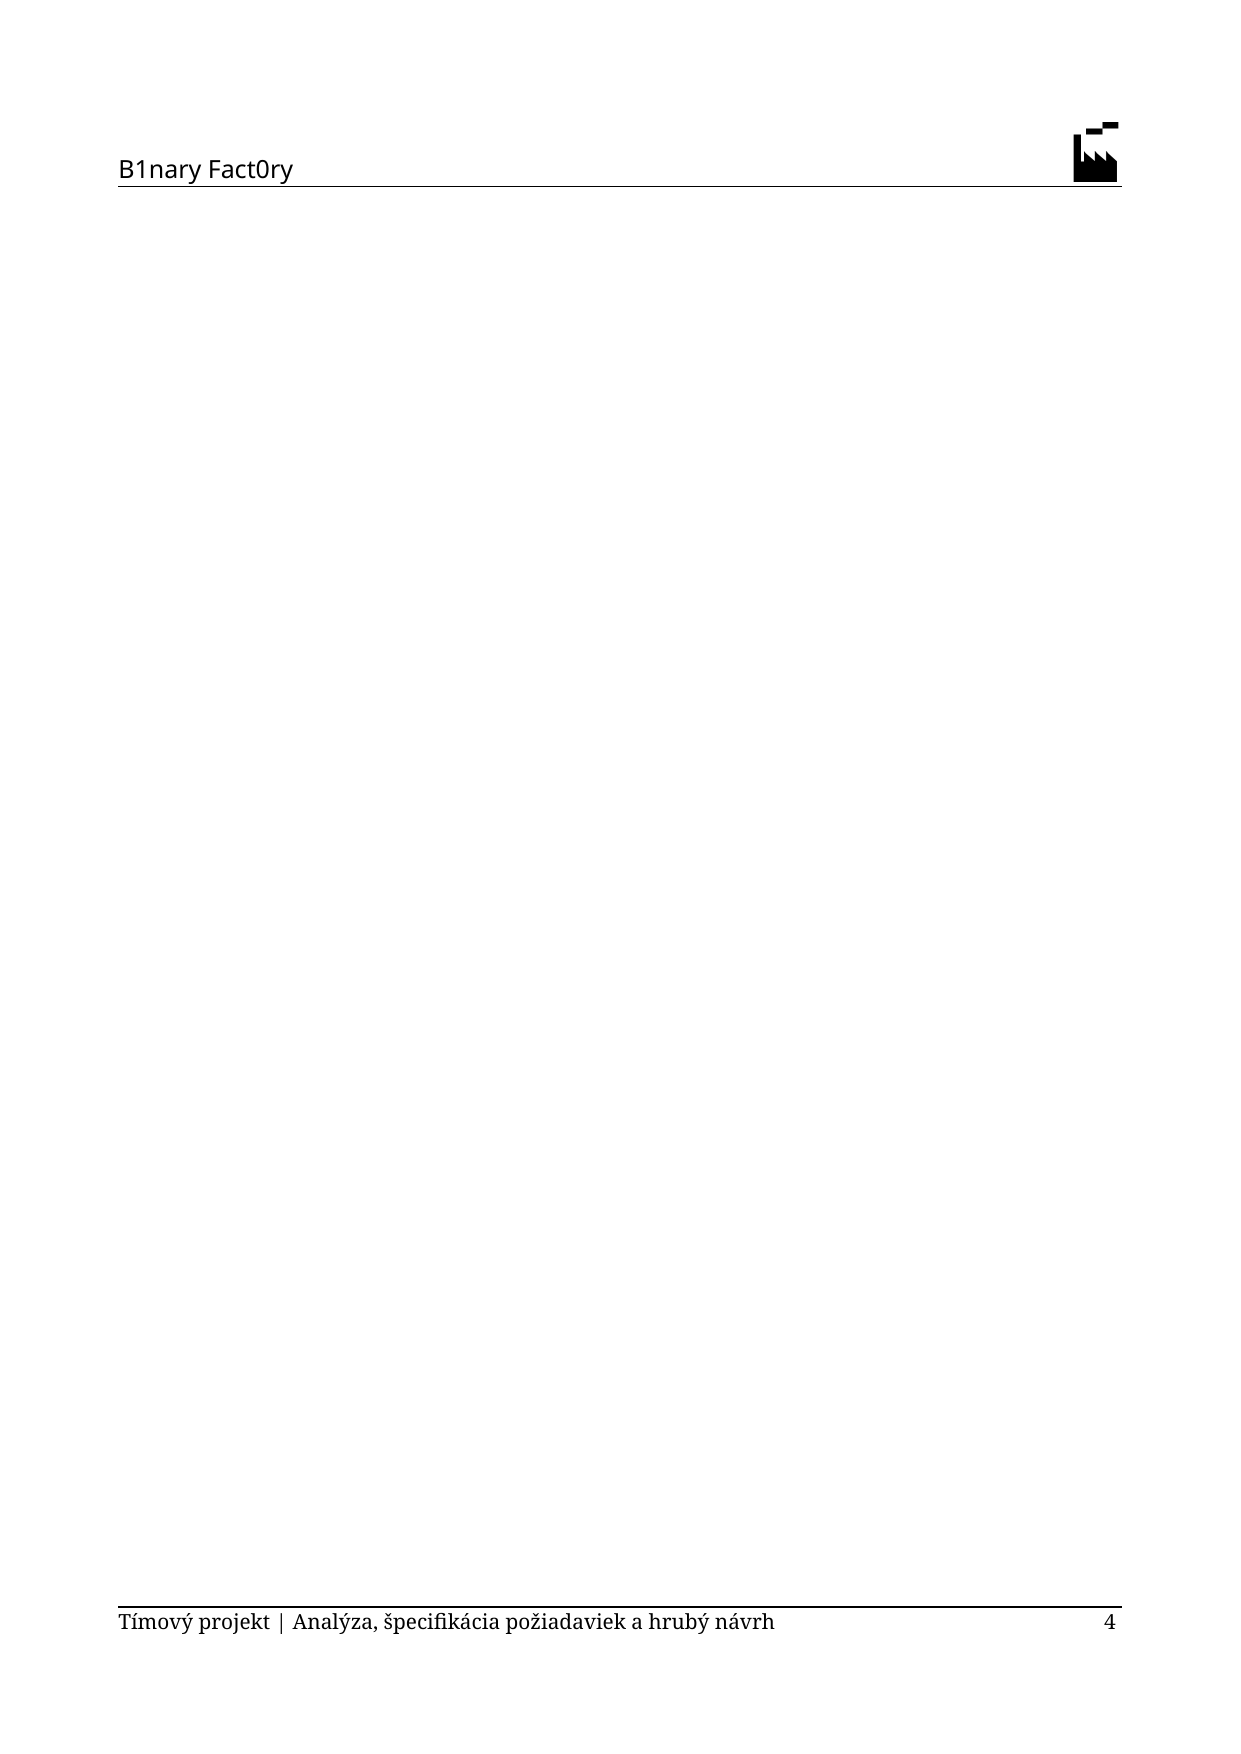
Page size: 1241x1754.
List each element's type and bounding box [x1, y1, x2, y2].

picture [1073, 122, 1119, 182]
